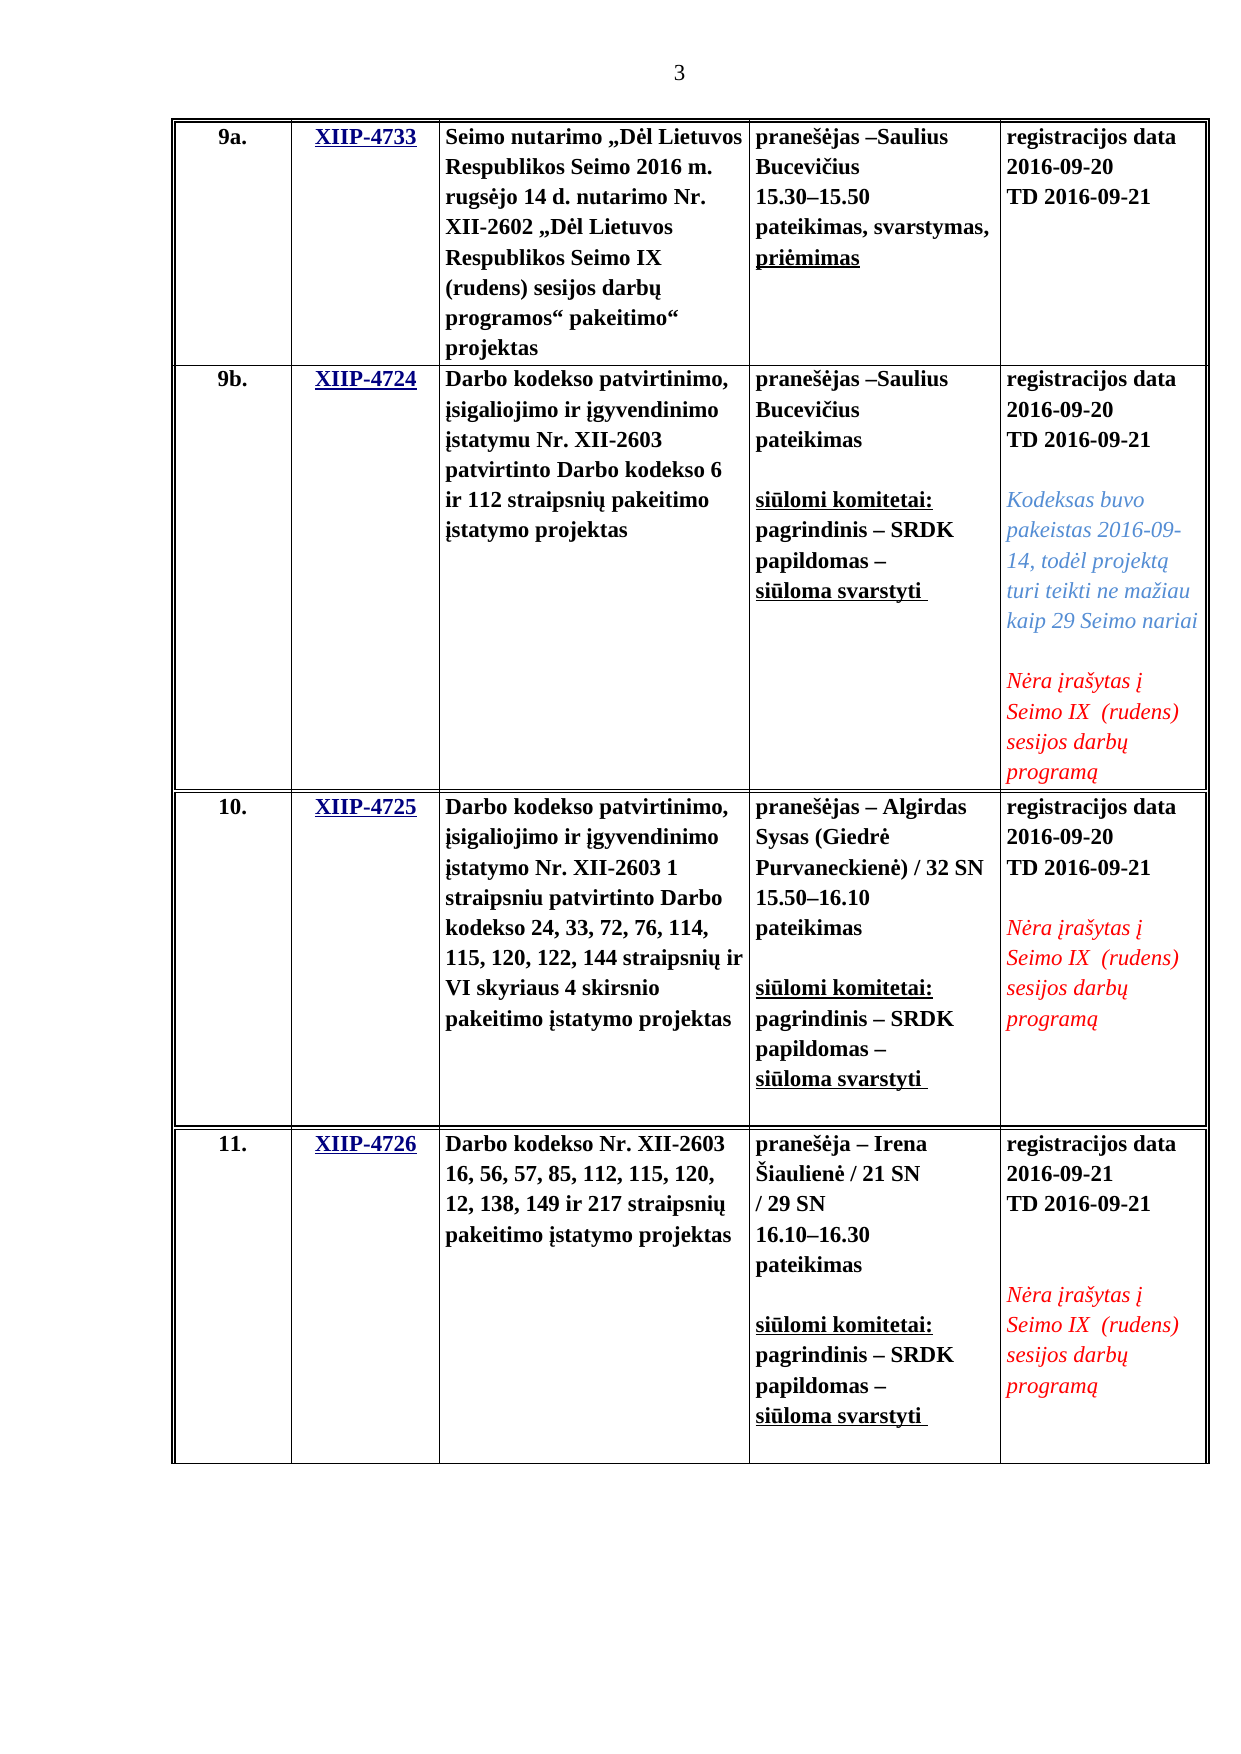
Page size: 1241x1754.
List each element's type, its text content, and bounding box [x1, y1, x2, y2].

table_cell pranešėjas – Algirdas Sysas (Giedrė Purvaneckienė) / 32 SN 15.50–16.10 pateikimas siūlomi komitetai: pagrindinis – SRDK papildomas – siūloma svarstyti [750, 793, 1000, 1125]
table_cell registracijos data 2016-09-21 TD 2016-09-21 Nėra įrašytas į Seimo IX (rudens) sesijos darbų programą [1001, 1130, 1205, 1462]
table_cell XIIP-4733 [292, 123, 439, 364]
table_cell 11. [176, 1130, 291, 1462]
table_cell registracijos data 2016-09-20 TD 2016-09-21 [1001, 123, 1205, 364]
table_cell registracijos data 2016-09-20 TD 2016-09-21 Nėra įrašytas į Seimo IX (rudens) sesijos darbų programą [1001, 793, 1205, 1125]
table_cell Darbo kodekso Nr. XII-2603 16, 56, 57, 85, 112, 115, 120, 12, 138, 149 ir 217 straipsnių pakeitimo įstatymo projektas [440, 1130, 749, 1462]
table_cell 10. [176, 793, 291, 1125]
table_cell XIIP-4726 [292, 1130, 439, 1462]
table_cell Darbo kodekso patvirtinimo, įsigaliojimo ir įgyvendinimo įstatymo Nr. XII-2603 1 straipsniu patvirtinto Darbo kodekso 24, 33, 72, 76, 114, 115, 120, 122, 144 straipsnių ir VI skyriaus 4 skirsnio pakeitimo įstatymo projektas [440, 793, 749, 1125]
table_cell Seimo nutarimo „Dėl Lietuvos Respublikos Seimo 2016 m. rugsėjo 14 d. nutarimo Nr. XII-2602 „Dėl Lietuvos Respublikos Seimo IX (rudens) sesijos darbų programos“ pakeitimo“ projektas [440, 123, 749, 364]
table_cell Darbo kodekso patvirtinimo, įsigaliojimo ir įgyvendinimo įstatymu Nr. XII-2603 patvirtinto Darbo kodekso 6 ir 112 straipsnių pakeitimo įstatymo projektas [440, 366, 749, 788]
table_cell pranešėja – Irena Šiaulienė / 21 SN / 29 SN 16.10–16.30 pateikimas siūlomi komitetai: pagrindinis – SRDK papildomas – siūloma svarstyti [750, 1130, 1000, 1462]
table_cell XIIP-4725 [292, 793, 439, 1125]
table_cell 9b. [176, 366, 291, 788]
table_cell pranešėjas –Saulius Bucevičius pateikimas siūlomi komitetai: pagrindinis – SRDK papildomas – siūloma svarstyti [750, 366, 1000, 788]
table_cell registracijos data 2016-09-20 TD 2016-09-21 Kodeksas buvo pakeistas 2016-09-14, todėl projektą turi teikti ne mažiau kaip 29 Seimo nariai Nėra įrašytas į Seimo IX (rudens) sesijos darbų programą [1001, 366, 1205, 788]
table_cell XIIP-4724 [292, 366, 439, 788]
table_cell pranešėjas –Saulius Bucevičius 15.30–15.50 pateikimas, svarstymas, priėmimas [750, 123, 1000, 364]
table_cell 9a. [176, 123, 291, 364]
